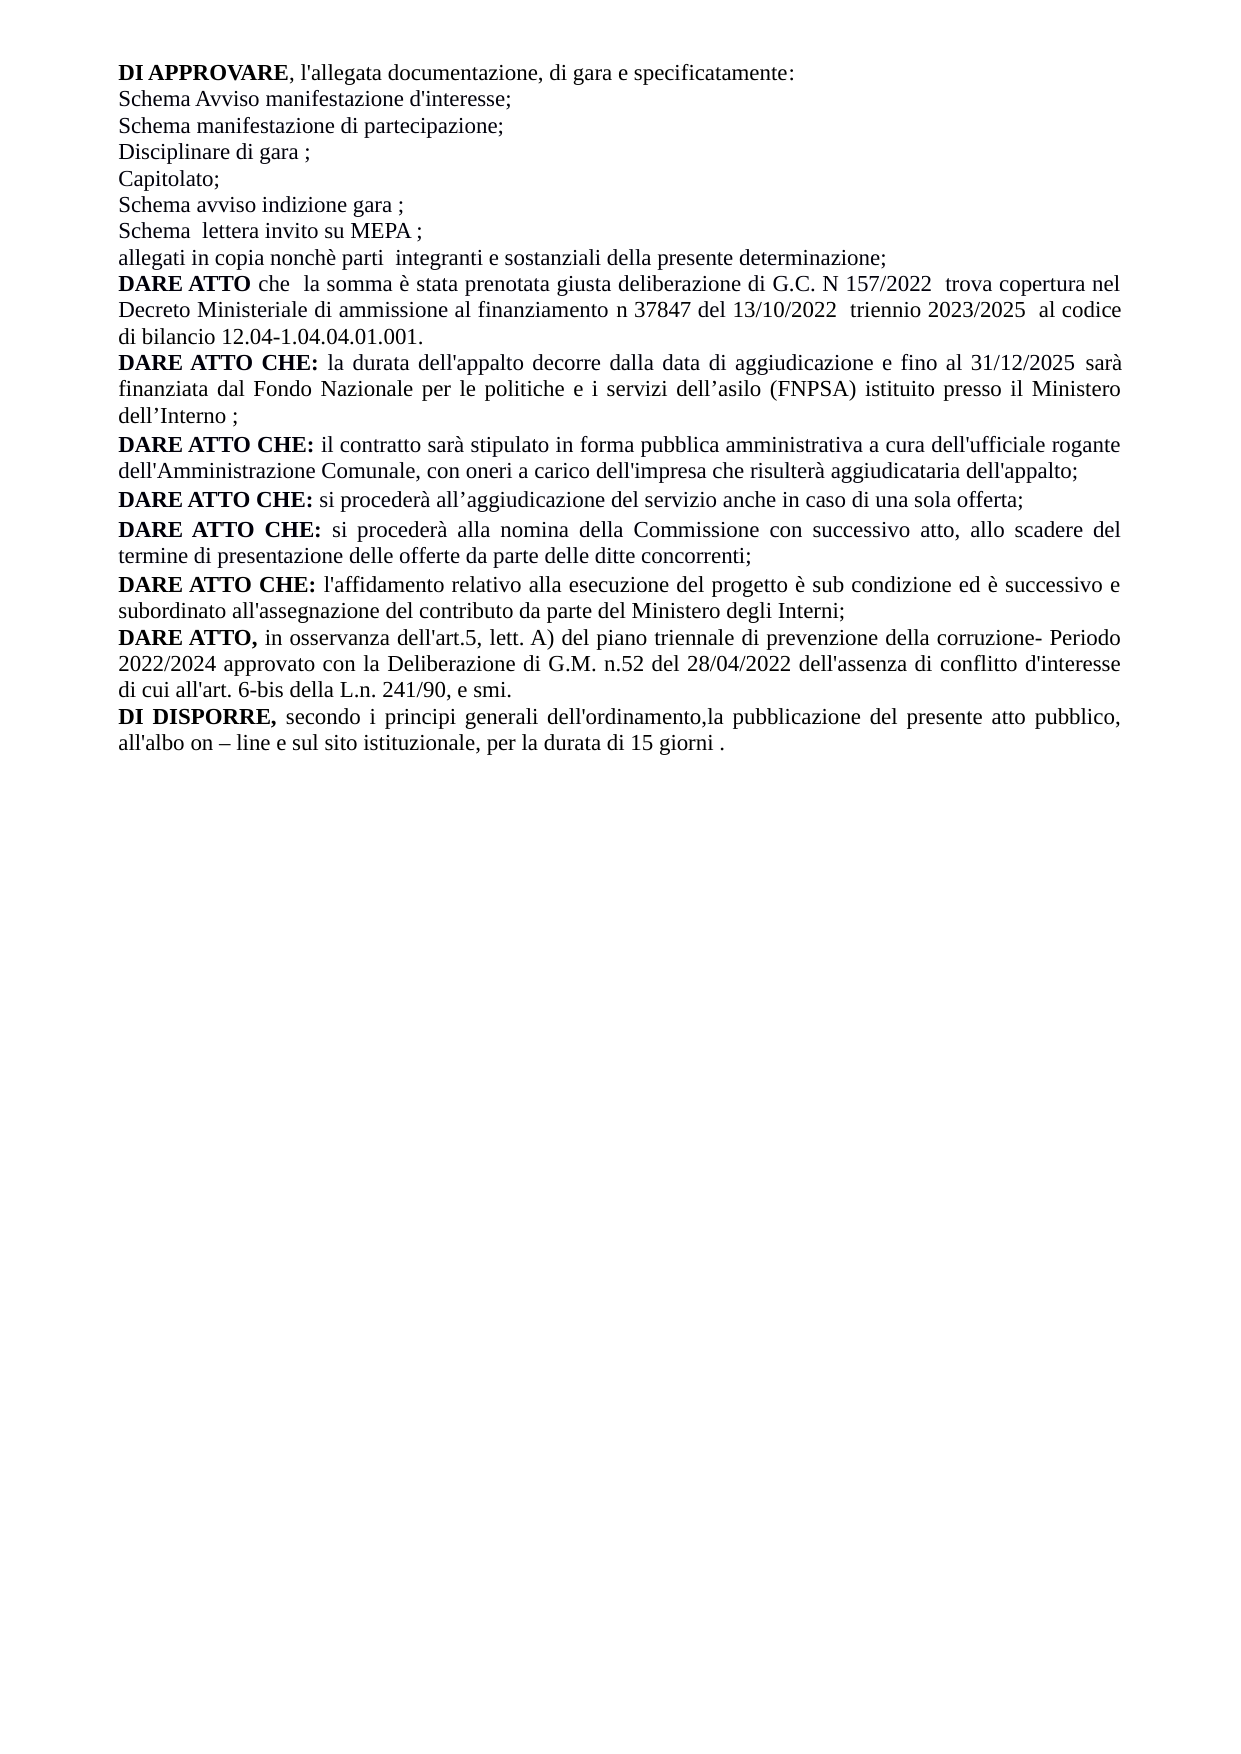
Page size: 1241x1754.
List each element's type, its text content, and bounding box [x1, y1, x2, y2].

text DARE ATTO CHE: l'affidamento relativo alla esecuzione del progetto è sub condizione ed è successivo e subordinato all'assegnazione del contributo da parte del Ministero degli Interni; [118, 571, 1122, 624]
text DARE ATTO CHE: la durata dell'appalto decorre dalla data di aggiudicazione e fino al 31/12/2025 sarà finanziata dal Fondo Nazionale per le politiche e i servizi dell’asilo (FNPSA) istituito presso il Ministero dell’Interno ; [118, 349, 1122, 428]
text DARE ATTO CHE: si procederà all’aggiudicazione del servizio anche in caso di una sola offerta; [118, 486, 1122, 513]
text DARE ATTO che la somma è stata prenotata giusta deliberazione di G.C. N 157/2022 trova copertura nel Decreto Ministeriale di ammissione al finanziamento n 37847 del 13/10/2022 triennio 2023/2025 al codice di bilancio 12.04-1.04.04.01.001. [118, 270, 1122, 349]
text Disciplinare di gara ; [118, 138, 1122, 164]
text allegati in copia nonchè parti integranti e sostanziali della presente determinazione; [118, 244, 1122, 270]
text DI APPROVARE, l'allegata documentazione, di gara e specificatamente: [118, 59, 1122, 86]
text Schema lettera invito su MEPA ; [118, 217, 1122, 244]
text DARE ATTO, in osservanza dell'art.5, lett. A) del piano triennale di prevenzione della corruzione- Periodo 2022/2024 approvato con la Deliberazione di G.M. n.52 del 28/04/2022 dell'assenza di conflitto d'interesse di cui all'art. 6-bis della L.n. 241/90, e smi. [118, 624, 1122, 703]
text Schema avviso indizione gara ; [118, 191, 1122, 217]
text DARE ATTO CHE: si procederà alla nomina della Commissione con successivo atto, allo scadere del termine di presentazione delle offerte da parte delle ditte concorrenti; [118, 516, 1122, 568]
text Schema Avviso manifestazione d'interesse; [118, 86, 1122, 112]
text Capitolato; [118, 164, 1122, 191]
text DI DISPORRE, secondo i principi generali dell'ordinamento,la pubblicazione del presente atto pubblico, all'albo on – line e sul sito istituzionale, per la durata di 15 giorni . [118, 703, 1122, 756]
text DARE ATTO CHE: il contratto sarà stipulato in forma pubblica amministrativa a cura dell'ufficiale rogante dell'Amministrazione Comunale, con oneri a carico dell'impresa che risulterà aggiudicataria dell'appalto; [118, 431, 1122, 484]
text Schema manifestazione di partecipazione; [118, 112, 1122, 138]
